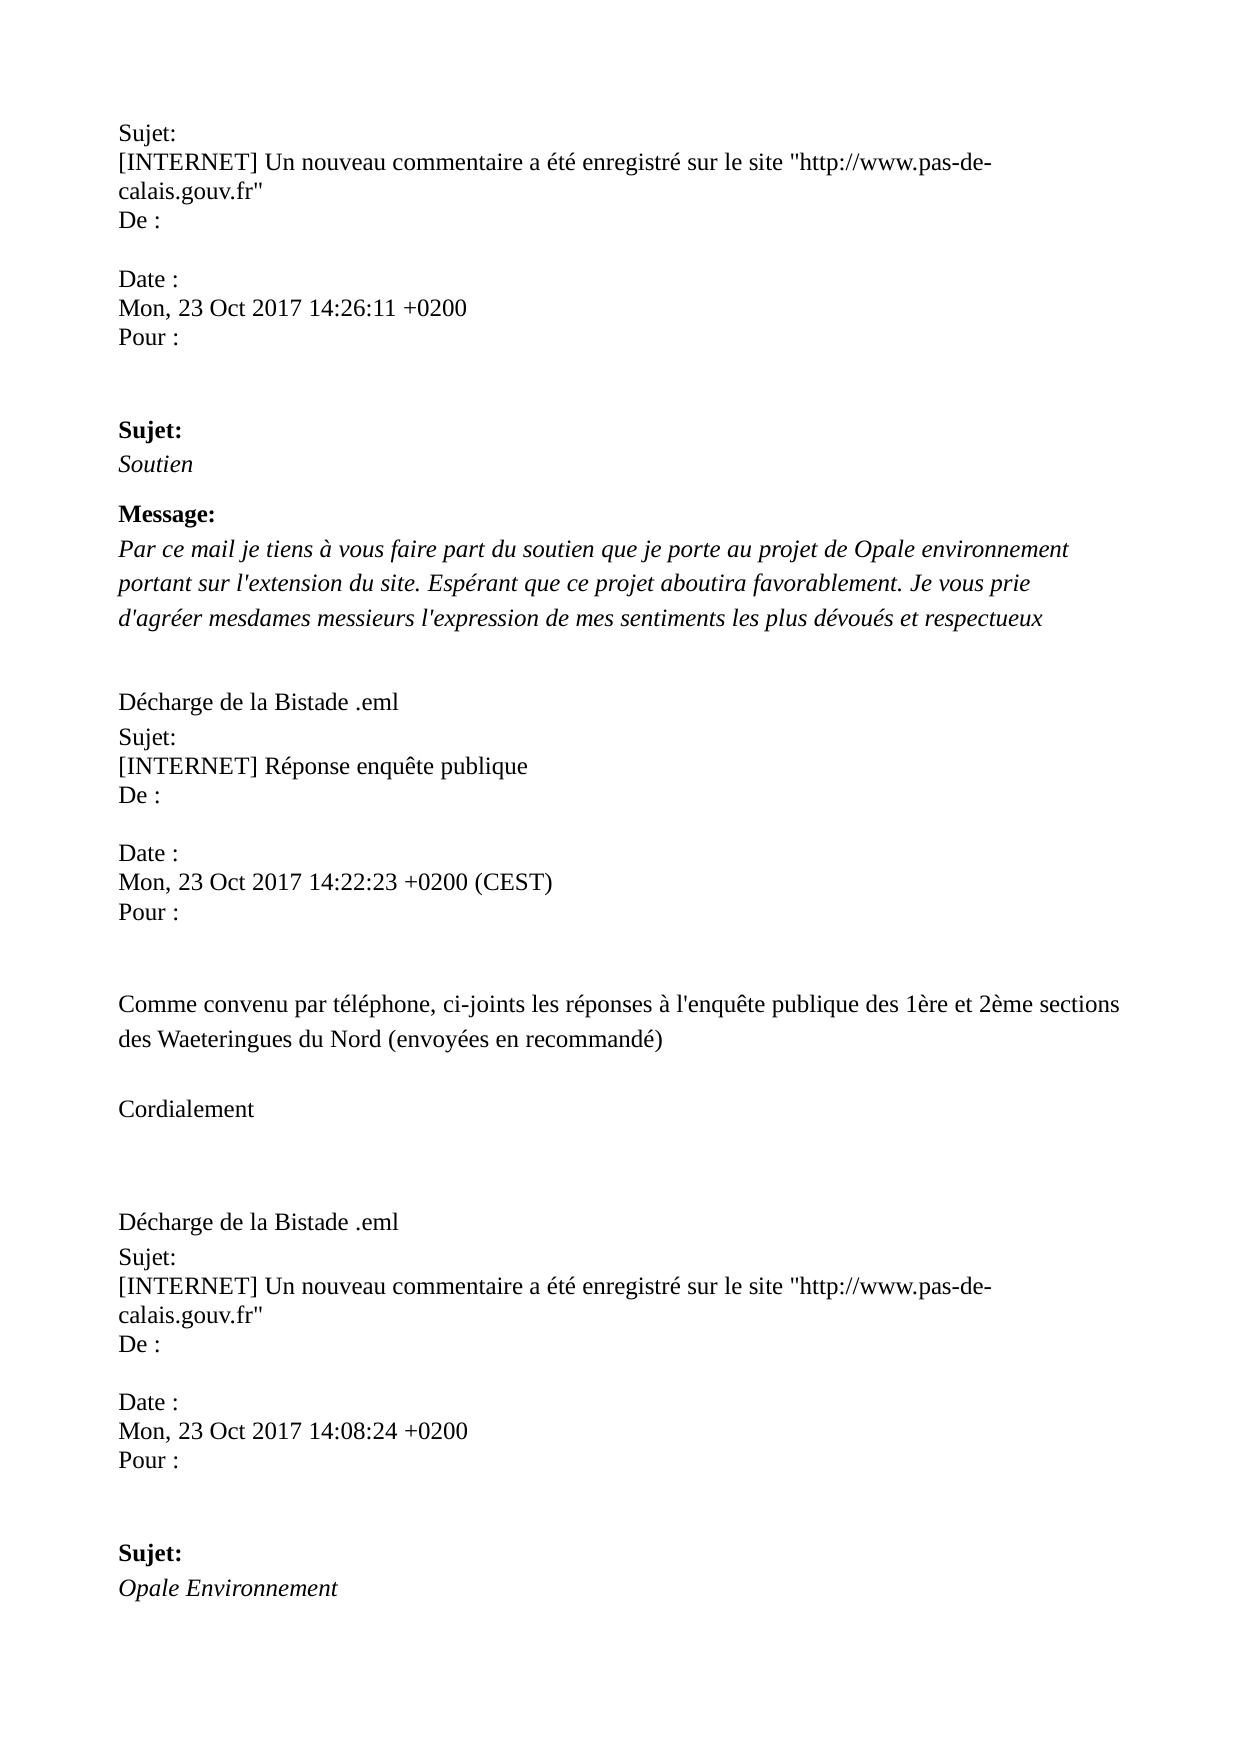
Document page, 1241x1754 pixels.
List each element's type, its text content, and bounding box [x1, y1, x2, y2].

table_header Pour : [118, 896, 1122, 954]
table_cell Date : Mon, 23 Oct 2017 14:22:23 +0200 (CEST) [118, 838, 1122, 896]
table_cell De : [118, 780, 1122, 838]
table_header Sujet: [INTERNET] Réponse enquête publique [118, 722, 1122, 780]
text Message: Par ce mail je tiens à vous faire part du soutien que je porte au projet de Opale environnement portant sur l'extension du site. Espérant que ce projet aboutira favorablement. Je vous prie d'agréer mesdames messieurs l'expression de mes sentiments les plus dévoués et respectueux [118, 499, 1122, 632]
table_cell De : [118, 1329, 1122, 1387]
text Décharge de la Bistade .eml [118, 1172, 1122, 1236]
text Sujet: Opale Environnement [118, 1538, 1122, 1602]
table_header Sujet: [INTERNET] Un nouveau commentaire a été enregistré sur le site "http://www.pas-de-calais.gouv.fr" [118, 118, 1122, 205]
table_cell Date : Mon, 23 Oct 2017 14:08:24 +0200 [118, 1387, 1122, 1445]
table_header Sujet: [INTERNET] Un nouveau commentaire a été enregistré sur le site "http://www.pas-de-calais.gouv.fr" [118, 1241, 1122, 1329]
text Comme convenu par téléphone, ci-joints les réponses à l'enquête publique des 1ère et 2ème sections des Waeteringues du Nord (envoyées en recommandé) Cordialement [118, 989, 1122, 1123]
table_header Pour : [118, 322, 1122, 380]
table_cell Date : Mon, 23 Oct 2017 14:26:11 +0200 [118, 264, 1122, 322]
text Sujet: Soutien [118, 414, 1122, 478]
text Décharge de la Bistade .eml [118, 652, 1122, 716]
table_cell De : [118, 205, 1122, 263]
table_header Pour : [118, 1445, 1122, 1503]
